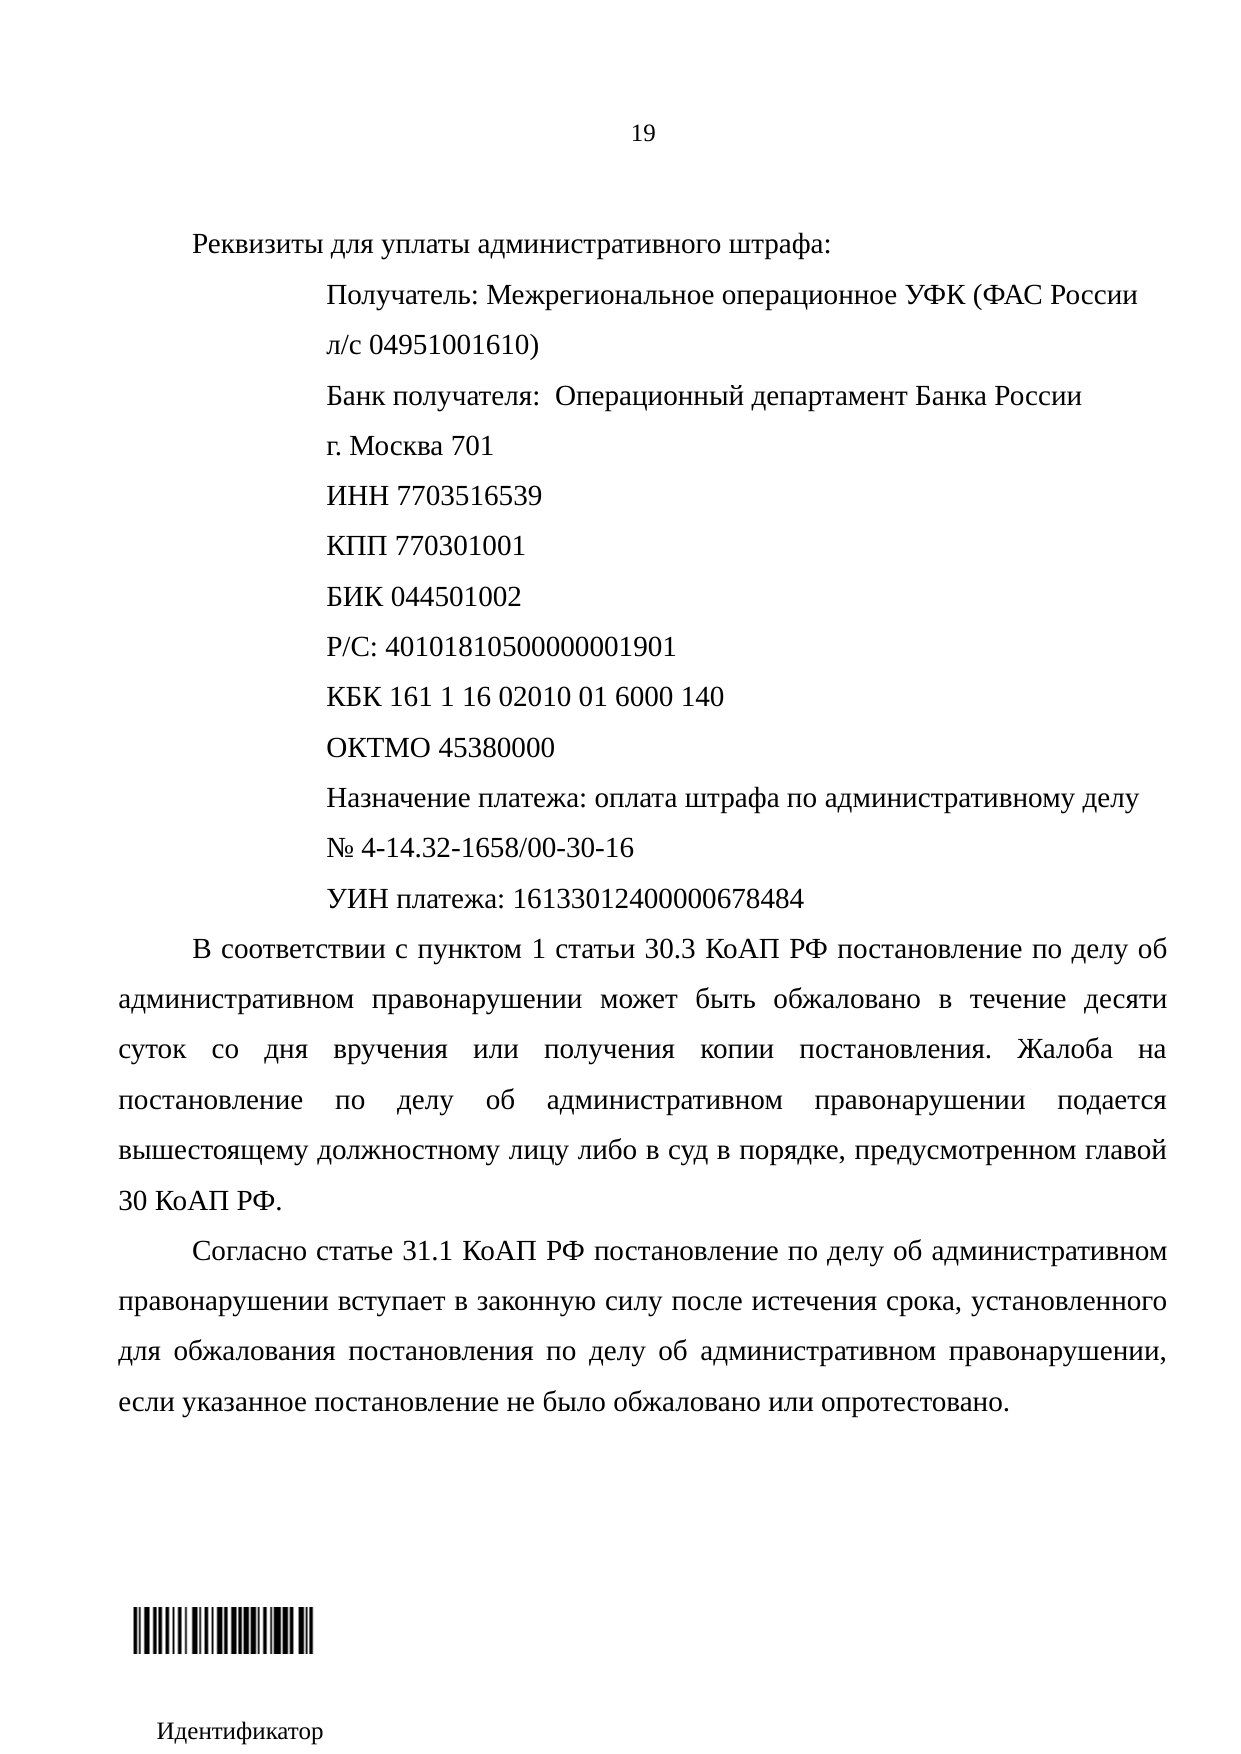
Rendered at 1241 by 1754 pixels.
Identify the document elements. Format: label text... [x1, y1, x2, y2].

text Назначение платежа: оплата штрафа по административному делу № 4-14.32-1658/00-30-16 [326, 780, 1168, 864]
text Реквизиты для уплаты административного штрафа: [118, 227, 1168, 260]
text КБК 161 1 16 02010 01 6000 140 [326, 679, 1168, 713]
text ИНН 7703516539 [326, 478, 1168, 512]
picture [118, 1607, 331, 1654]
text КПП 770301001 [326, 528, 1168, 562]
text ОКТМО 45380000 [326, 730, 1168, 763]
text Р/С: 40101810500000001901 [326, 629, 1168, 663]
text Получатель: Межрегиональное операционное УФК (ФАС России л/с 04951001610) [326, 277, 1168, 361]
text БИК 044501002 [326, 579, 1168, 612]
text В соответствии с пунктом 1 статьи 30.3 КоАП РФ постановление по делу об административном правонарушении может быть обжаловано в течение десяти суток со дня вручения или получения копии постановления. Жалоба на постановление по делу об административном правонарушении подается вышестоящему должностному лицу либо в суд в порядке, предусмотренном главой 30 КоАП РФ. [118, 931, 1168, 1216]
text Банк получателя: Операционный департамент Банка России г. Москва 701 [326, 378, 1168, 461]
text Согласно статье 31.1 КоАП РФ постановление по делу об административном правонарушении вступает в законную силу после истечения срока, установленного для обжалования постановления по делу об административном правонарушении, если указанное постановление не было обжаловано или опротестовано. [118, 1233, 1168, 1417]
text УИН платежа: 16133012400000678484 [326, 881, 1168, 914]
